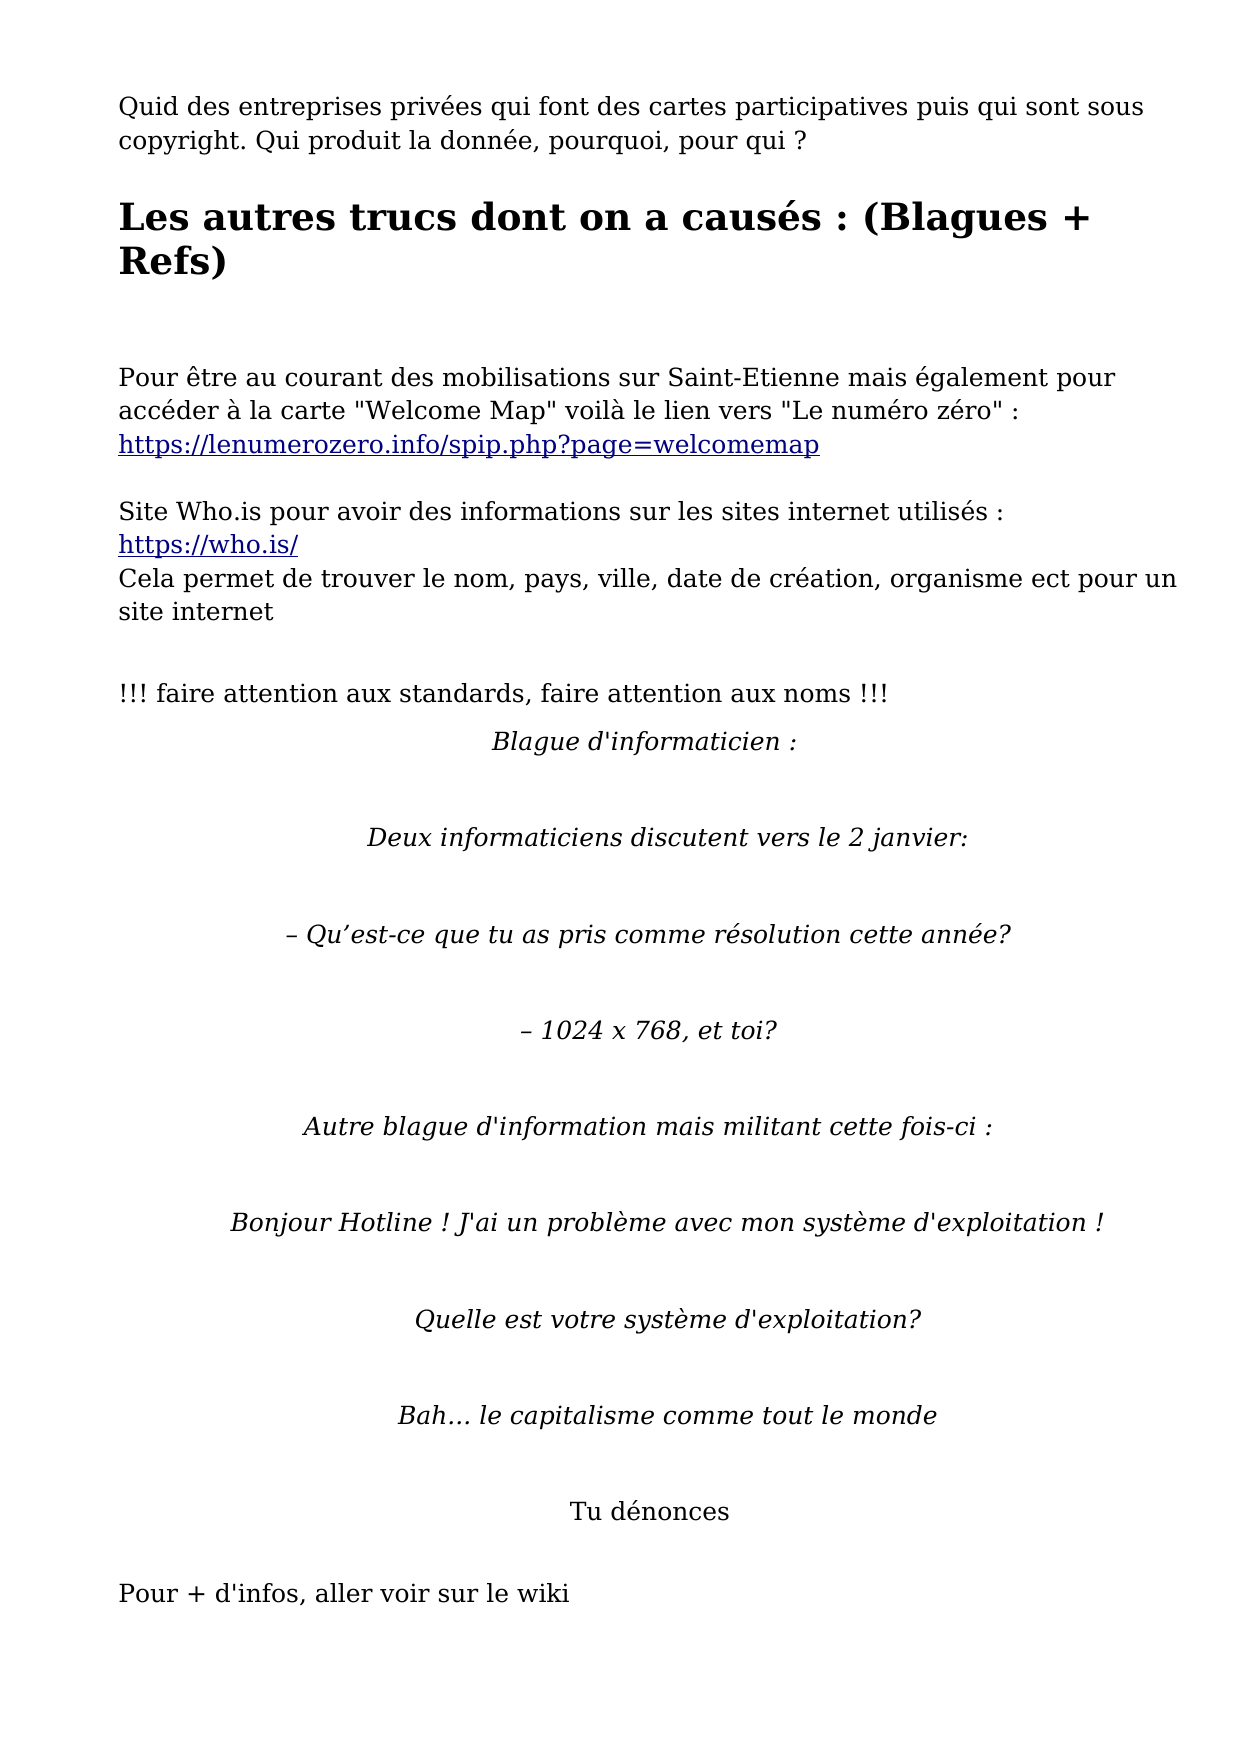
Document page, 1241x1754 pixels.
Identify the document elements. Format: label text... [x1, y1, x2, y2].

text !!! faire attention aux standards, faire attention aux noms !!! [118, 646, 1181, 708]
text Tu dénonces [118, 1497, 1181, 1527]
text Pour être au courant des mobilisations sur Saint-Etienne mais également pour accéder à la carte "Welcome Map" voilà le lien vers "Le numéro zéro" : https://lenumerozero.info/spip.php?page=welcomemap Site Who.is pour avoir des informations sur les sites internet utilisés : https://who.is/ Cela permet de trouver le nom, pays, ville, date de création, organisme ect pour un site internet [118, 296, 1181, 627]
text Blague d'informaticien : [118, 727, 1181, 757]
text Bah... le capitalisme comme tout le monde [118, 1401, 1181, 1430]
text Deux informaticiens discutent vers le 2 janvier: [118, 824, 1181, 853]
subtitle Les autres trucs dont on a causés : (Blagues + Refs) [118, 195, 1181, 283]
text Autre blague d'information mais militant cette fois-ci : [118, 1112, 1181, 1142]
text Pour + d'infos, aller voir sur le wiki [118, 1546, 1181, 1608]
text Quelle est votre système d'exploitation? [118, 1305, 1181, 1334]
text Quid des entreprises privées qui font des cartes participatives puis qui sont sous copyright. Qui produit la donnée, pourquoi, pour qui ? [118, 59, 1181, 155]
text – 1024 x 768, et toi? [118, 1016, 1181, 1045]
text – Qu’est-ce que tu as pris comme résolution cette année? [118, 920, 1181, 949]
text Bonjour Hotline ! J'ai un problème avec mon système d'exploitation ! [118, 1209, 1181, 1238]
